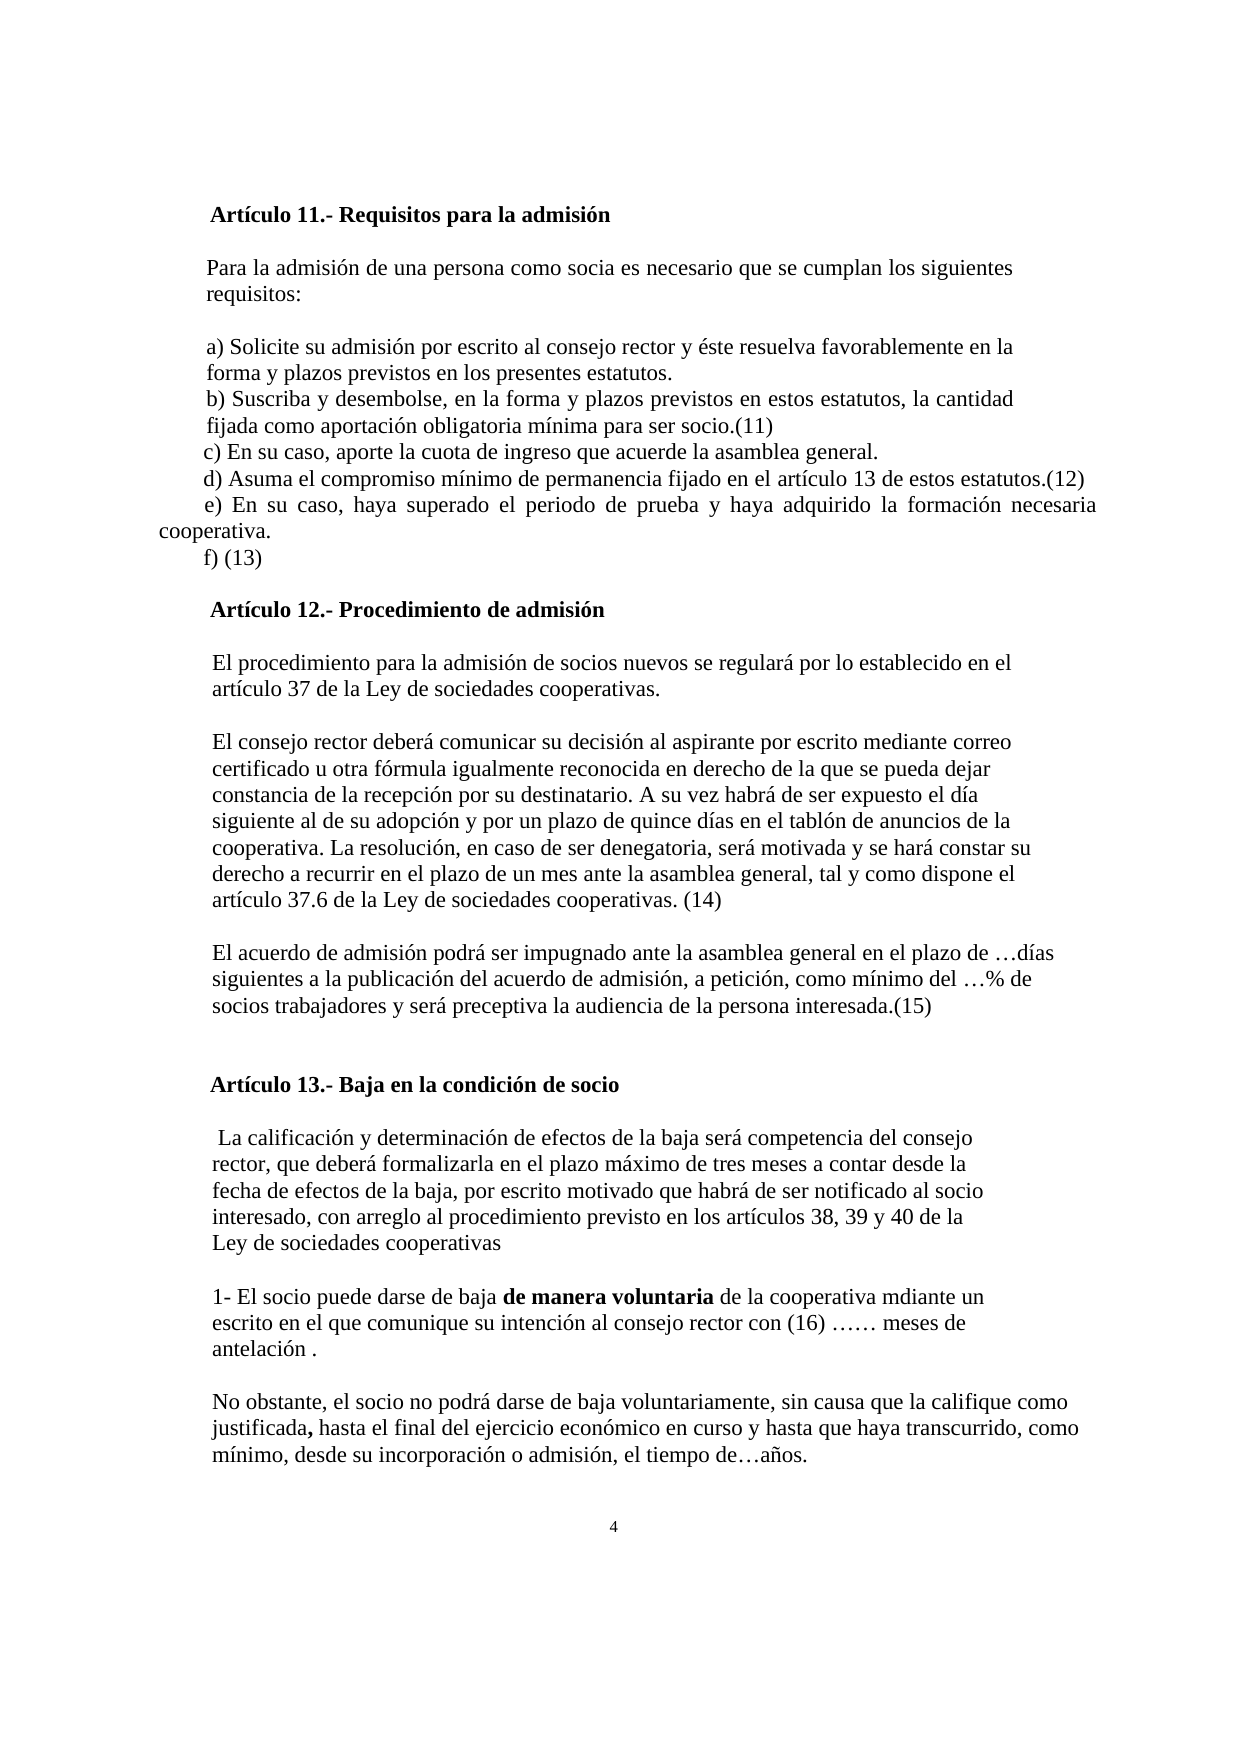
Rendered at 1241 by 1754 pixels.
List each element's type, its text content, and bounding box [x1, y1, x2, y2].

subtitle Artículo 12.- Procedimiento de admisión [210, 596, 1098, 623]
text La calificación y determinación de efectos de la baja será competencia del consejo rector, que deberá formalizarla en el plazo máximo de tres meses a contar desde la fecha de efectos de la baja, por escrito motivado que habrá de ser notificado al socio interesado, con arreglo al procedimiento previsto en los artículos 38, 39 y 40 de la Ley de sociedades cooperativas [212, 1124, 1003, 1256]
text c) En su caso, aporte la cuota de ingreso que acuerde la asamblea general. [159, 438, 1099, 464]
subtitle Artículo 11.- Requisitos para la admisión [210, 201, 1098, 227]
subtitle Artículo 13.- Baja en la condición de socio [210, 1071, 1098, 1098]
text Para la admisión de una persona como socia es necesario que se cumplan los siguientes requisitos: [206, 254, 1015, 306]
text a) Solicite su admisión por escrito al consejo rector y éste resuelva favorablemente en la forma y plazos previstos en los presentes estatutos. [206, 333, 1015, 386]
text b) Suscriba y desembolse, en la forma y plazos previstos en estos estatutos, la cantidad fijada como aportación obligatoria mínima para ser socio.(11) [206, 386, 1015, 438]
text e) En su caso, haya superado el periodo de prueba y haya adquirido la formación necesaria cooperativa. [159, 491, 1099, 544]
text 1- El socio puede darse de baja de manera voluntaria de la cooperativa mdiante un escrito en el que comunique su intención al consejo rector con (16) …… meses de antelación . [212, 1283, 1009, 1362]
text f) (13) [129, 544, 1099, 570]
text El procedimiento para la admisión de socios nuevos se regulará por lo establecido en el artículo 37 de la Ley de sociedades cooperativas. El consejo rector deberá comunicar su decisión al aspirante por escrito mediante correo certificado u otra fórmula igualmente reconocida en derecho de la que se pueda dejar constancia de la recepción por su destinatario. A su vez habrá de ser expuesto el día siguiente al de su adopción y por un plazo de quince días en el tablón de anuncios de la cooperativa. La resolución, en caso de ser denegatoria, será motivada y se hará constar su derecho a recurrir en el plazo de un mes ante la asamblea general, tal y como dispone el artículo 37.6 de la Ley de sociedades cooperativas. (14) [212, 649, 1062, 913]
text d) Asuma el compromiso mínimo de permanencia fijado en el artículo 13 de estos estatutos.(12) [159, 464, 1099, 491]
text El acuerdo de admisión podrá ser impugnado ante la asamblea general en el plazo de …días siguientes a la publicación del acuerdo de admisión, a petición, como mínimo del …% de socios trabajadores y será preceptiva la audiencia de la persona interesada.(15) [212, 913, 1062, 1018]
text No obstante, el socio no podrá darse de baja voluntariamente, sin causa que la califique como justificada, hasta el final del ejercicio económico en curso y hasta que haya transcurrido, como mínimo, desde su incorporación o admisión, el tiempo de…años. [212, 1388, 1098, 1467]
